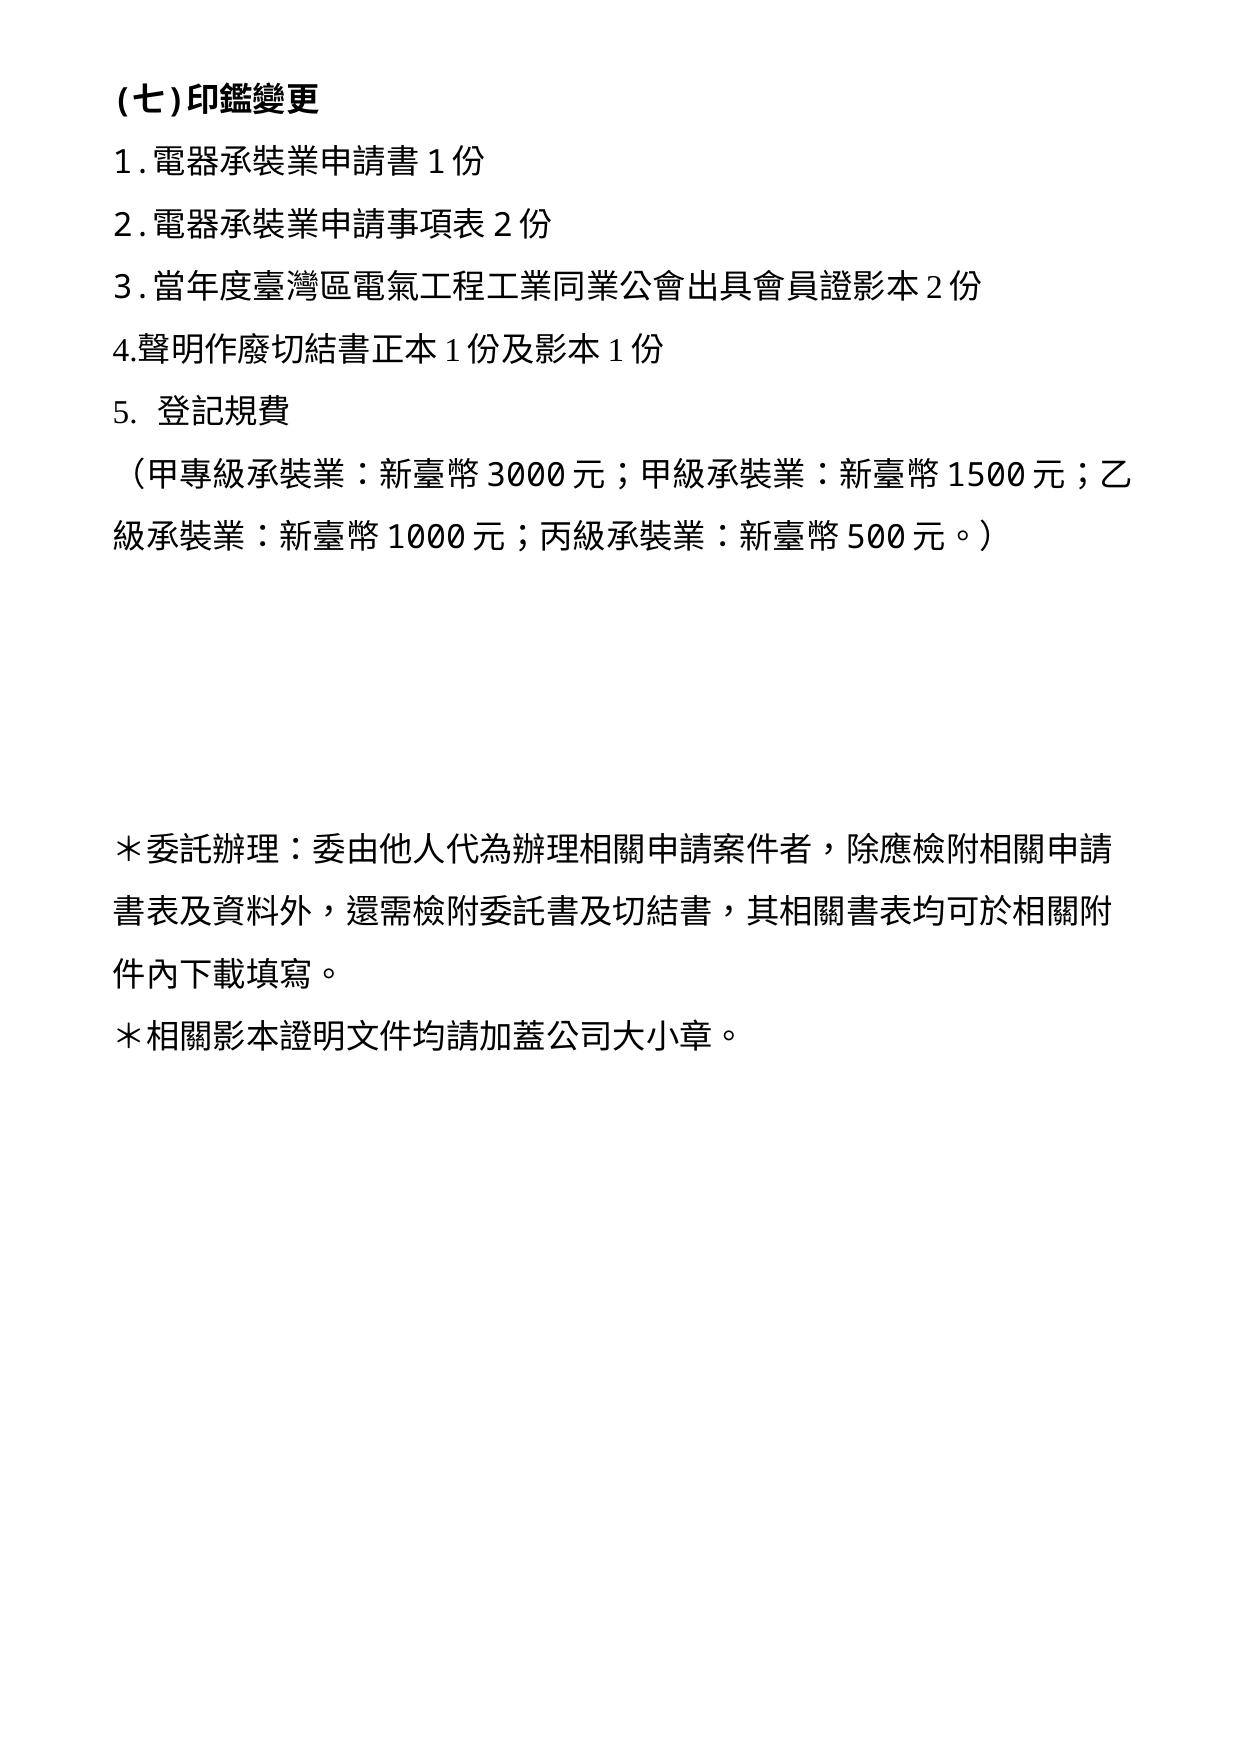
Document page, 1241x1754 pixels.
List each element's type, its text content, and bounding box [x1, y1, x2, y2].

text ＊委託辦理：委由他人代為辦理相關申請案件者，除應檢附相關申請書表及資料外，還需檢附委託書及切結書，其相關書表均可於相關附件內下載填寫。 [112, 805, 1144, 993]
text (七)印鑑變更 [112, 55, 1144, 118]
text 5. 登記規費 [112, 368, 1144, 430]
text 4.聲明作廢切結書正本1份及影本1份 [112, 305, 1144, 368]
text （甲專級承裝業：新臺幣3000元；甲級承裝業：新臺幣1500元；乙級承裝業：新臺幣1000元；丙級承裝業：新臺幣500元。） [112, 430, 1144, 555]
text ＊相關影本證明文件均請加蓋公司大小章。 [112, 993, 1144, 1055]
text 1.電器承裝業申請書1份 2.電器承裝業申請事項表2份 3.當年度臺灣區電氣工程工業同業公會出具會員證影本2份 [112, 118, 1144, 305]
